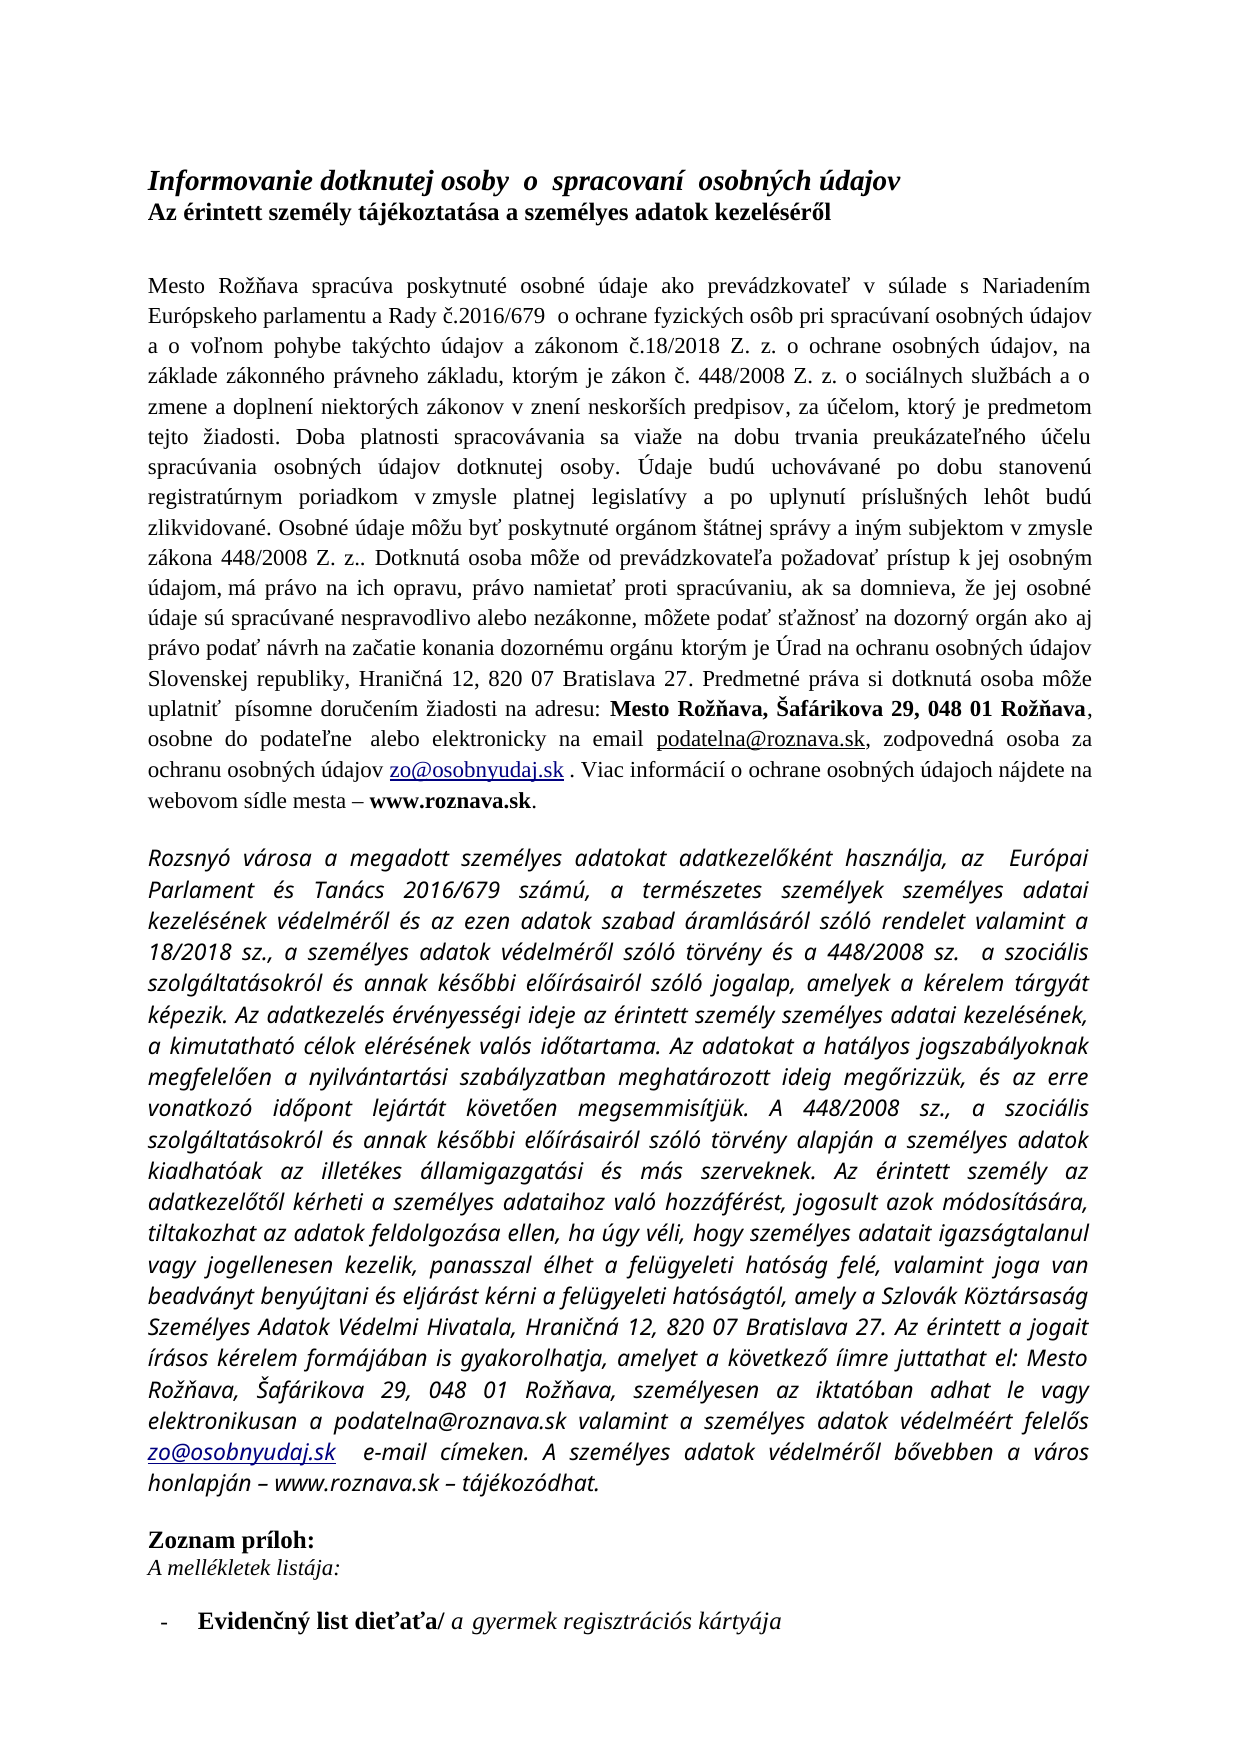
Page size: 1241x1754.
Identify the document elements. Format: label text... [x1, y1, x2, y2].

text Zoznam príloh: [148, 1525, 1092, 1554]
text Rozsnyó városa a megadott személyes adatokat adatkezelőként használja, az Európai Parlament és Tanács 2016/679 számú, a természetes személyek személyes adatai kezelésének védelméről és az ezen adatok szabad áramlásáról szóló rendelet valamint a 18/2018 sz., a személyes adatok védelméről szóló törvény és a 448/2008 sz. a szociális szolgáltatásokról és annak későbbi előírásairól szóló jogalap, amelyek a kérelem tárgyát képezik. Az adatkezelés érvényességi ideje az érintett személy személyes adatai kezelésének, a kimutatható célok elérésének valós időtartama. Az adatokat a hatályos jogszabályoknak megfelelően a nyilvántartási szabályzatban meghatározott ideig megőrizzük, és az erre vonatkozó időpont lejártát követően megsemmisítjük. A 448/2008 sz., a szociális szolgáltatásokról és annak későbbi előírásairól szóló törvény alapján a személyes adatok kiadhatóak az illetékes államigazgatási és más szerveknek. Az érintett személy az adatkezelőtől kérheti a személyes adataihoz való hozzáférést, jogosult azok módosítására, tiltakozhat az adatok feldolgozása ellen, ha úgy véli, hogy személyes adatait igazságtalanul vagy jogellenesen kezelik, panasszal élhet a felügyeleti hatóság felé, valamint joga van beadványt benyújtani és eljárást kérni a felügyeleti hatóságtól, amely a Szlovák Köztársaság Személyes Adatok Védelmi Hivatala, Hraničná 12, 820 07 Bratislava 27. Az érintett a jogait írásos kérelem formájában is gyakorolhatja, amelyet a következő íimre juttathat el: Mesto Rožňava, Šafárikova 29, 048 01 Rožňava, személyesen az iktatóban adhat le vagy elektronikusan a podatelna@roznava.sk valamint a személyes adatok védelméért felelős zo@osobnyudaj.sk e-mail címeken. A személyes adatok védelméről bővebben a város honlapján – www.roznava.sk – tájékozódhat. [148, 842, 1092, 1498]
list Evidenčný list dieťaťa/ a gyermek regisztrációs kártyája [160, 1606, 1092, 1635]
subtitle Informovanie dotknutej osoby o spracovaní osobných údajov [148, 163, 1092, 197]
text Az érintett személy tájékoztatása a személyes adatok kezeléséről [148, 197, 1092, 226]
text Mesto Rožňava spracúva poskytnuté osobné údaje ako prevádzkovateľ v súlade s Nariadením Európskeho parlamentu a Rady č.2016/679 o ochrane fyzických osôb pri spracúvaní osobných údajov a o voľnom pohybe takýchto údajov a zákonom č.18/2018 Z. z. o ochrane osobných údajov, na základe zákonného právneho základu, ktorým je zákon č. 448/2008 Z. z. o sociálnych službách a o zmene a doplnení niektorých zákonov v znení neskorších predpisov, za účelom, ktorý je predmetom tejto žiadosti. Doba platnosti spracovávania sa viaže na dobu trvania preukázateľného účelu spracúvania osobných údajov dotknutej osoby. Údaje budú uchovávané po dobu stanovenú registratúrnym poriadkom v zmysle platnej legislatívy a po uplynutí príslušných lehôt budú zlikvidované. Osobné údaje môžu byť poskytnuté orgánom štátnej správy a iným subjektom v zmysle zákona 448/2008 Z. z.. Dotknutá osoba môže od prevádzkovateľa požadovať prístup k jej osobným údajom, má právo na ich opravu, právo namietať proti spracúvaniu, ak sa domnieva, že jej osobné údaje sú spracúvané nespravodlivo alebo nezákonne, môžete podať sťažnosť na dozorný orgán ako aj právo podať návrh na začatie konania dozornému orgánu ktorým je Úrad na ochranu osobných údajov Slovenskej republiky, Hraničná 12, 820 07 Bratislava 27. Predmetné práva si dotknutá osoba môže uplatniť písomne doručením žiadosti na adresu: Mesto Rožňava, Šafárikova 29, 048 01 Rožňava, osobne do podateľne alebo elektronicky na email podatelna@roznava.sk, zodpovedná osoba za ochranu osobných údajov zo@osobnyudaj.sk . Viac informácií o ochrane osobných údajoch nájdete na webovom sídle mesta – www.roznava.sk. [148, 272, 1092, 814]
text A mellékletek listája: [148, 1554, 1092, 1580]
